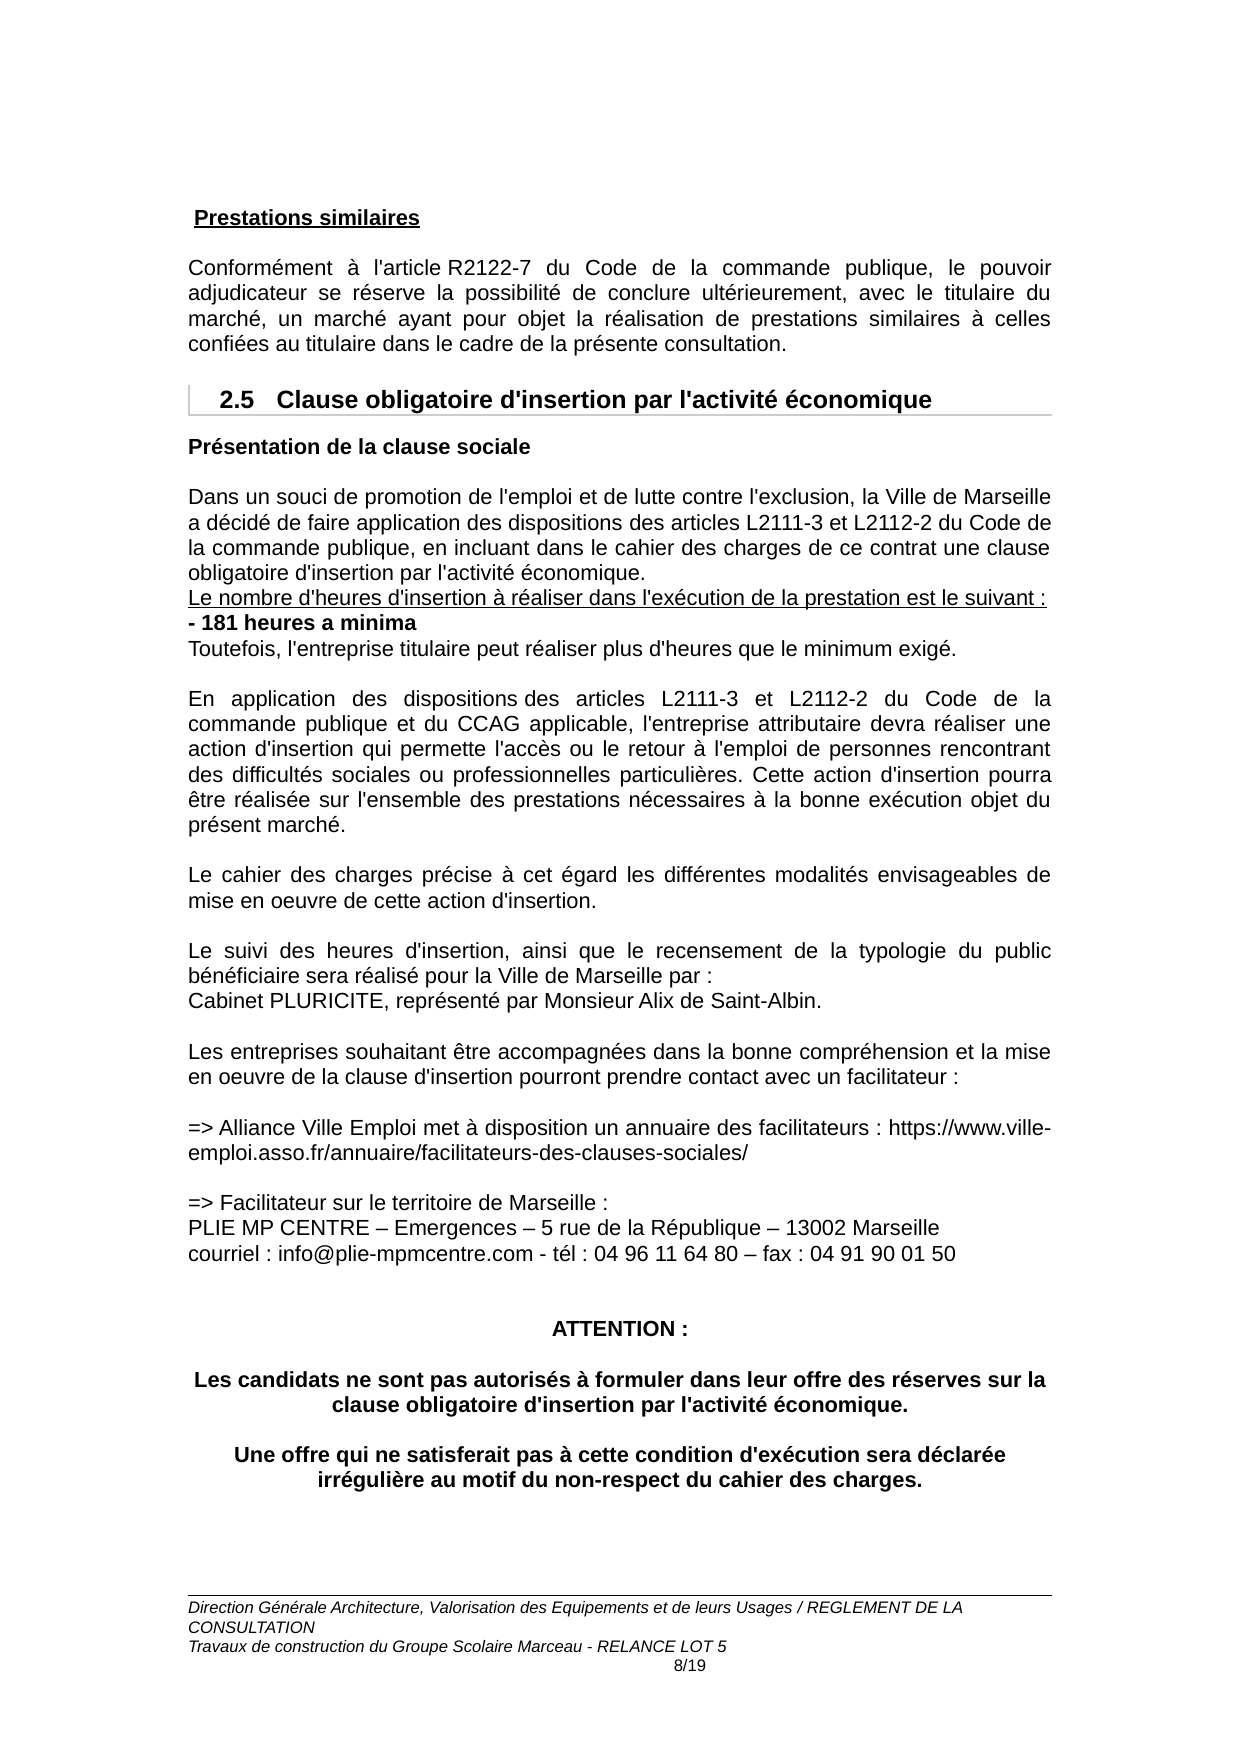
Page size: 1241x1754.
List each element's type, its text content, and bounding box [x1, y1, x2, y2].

subtitle Clause obligatoire d'insertion par l'activité économique [190, 385, 1052, 414]
text Conformément à l'article R2122-7 du Code de la commande publique, le pouvoir adjudicateur se réserve la possibilité de conclure ultérieurement, avec le titulaire du marché, un marché ayant pour objet la réalisation de prestations similaires à celles confiées au titulaire dans le cadre de la présente consultation. [188, 255, 1052, 356]
text => Facilitateur sur le territoire de Marseille : [188, 1190, 1052, 1215]
text En application des dispositions des articles L2111-3 et L2112-2 du Code de la commande publique et du CCAG applicable, l'entreprise attributaire devra réaliser une action d'insertion qui permette l'accès ou le retour à l'emploi de personnes rencontrant des difficultés sociales ou professionnelles particulières. Cette action d'insertion pourra être réalisée sur l'ensemble des prestations nécessaires à la bonne exécution objet du présent marché. [188, 686, 1052, 837]
text Les candidats ne sont pas autorisés à formuler dans leur offre des réserves sur la clause obligatoire d'insertion par l'activité économique. [188, 1367, 1052, 1417]
text Une offre qui ne satisferait pas à cette condition d'exécution sera déclarée irrégulière au motif du non-respect du cahier des charges. [188, 1442, 1052, 1493]
text Toutefois, l'entreprise titulaire peut réaliser plus d'heures que le minimum exigé. [188, 636, 1052, 661]
text ATTENTION : [188, 1316, 1052, 1341]
text Le nombre d'heures d'insertion à réaliser dans l'exécution de la prestation est le suivant : [188, 585, 1052, 610]
text Le suivi des heures d'insertion, ainsi que le recensement de la typologie du public bénéficiaire sera réalisé pour la Ville de Marseille par : [188, 938, 1052, 988]
text PLIE MP CENTRE – Emergences – 5 rue de la République – 13002 Marseille [188, 1215, 1052, 1241]
text Présentation de la clause sociale [188, 434, 1052, 459]
text Dans un souci de promotion de l'emploi et de lutte contre l'exclusion, la Ville de Marseille a décidé de faire application des dispositions des articles L2111-3 et L2112-2 du Code de la commande publique, en incluant dans le cahier des charges de ce contrat une clause obligatoire d'insertion par l'activité économique. [188, 484, 1052, 585]
text Cabinet PLURICITE, représenté par Monsieur Alix de Saint-Albin. [188, 988, 1052, 1014]
text Le cahier des charges précise à cet égard les différentes modalités envisageables de mise en oeuvre de cette action d'insertion. [188, 862, 1052, 913]
text courriel : info@plie-mpmcentre.com - tél : 04 96 11 64 80 – fax : 04 91 90 01 50 [188, 1241, 1052, 1266]
text => Alliance Ville Emploi met à disposition un annuaire des facilitateurs : https://www.ville-emploi.asso.fr/annuaire/facilitateurs-des-clauses-sociales/ [188, 1114, 1052, 1165]
text Prestations similaires [188, 204, 1052, 230]
text Les entreprises souhaitant être accompagnées dans la bonne compréhension et la mise en oeuvre de la clause d'insertion pourront prendre contact avec un facilitateur : [188, 1039, 1052, 1089]
text - 181 heures a minima [188, 610, 1052, 636]
